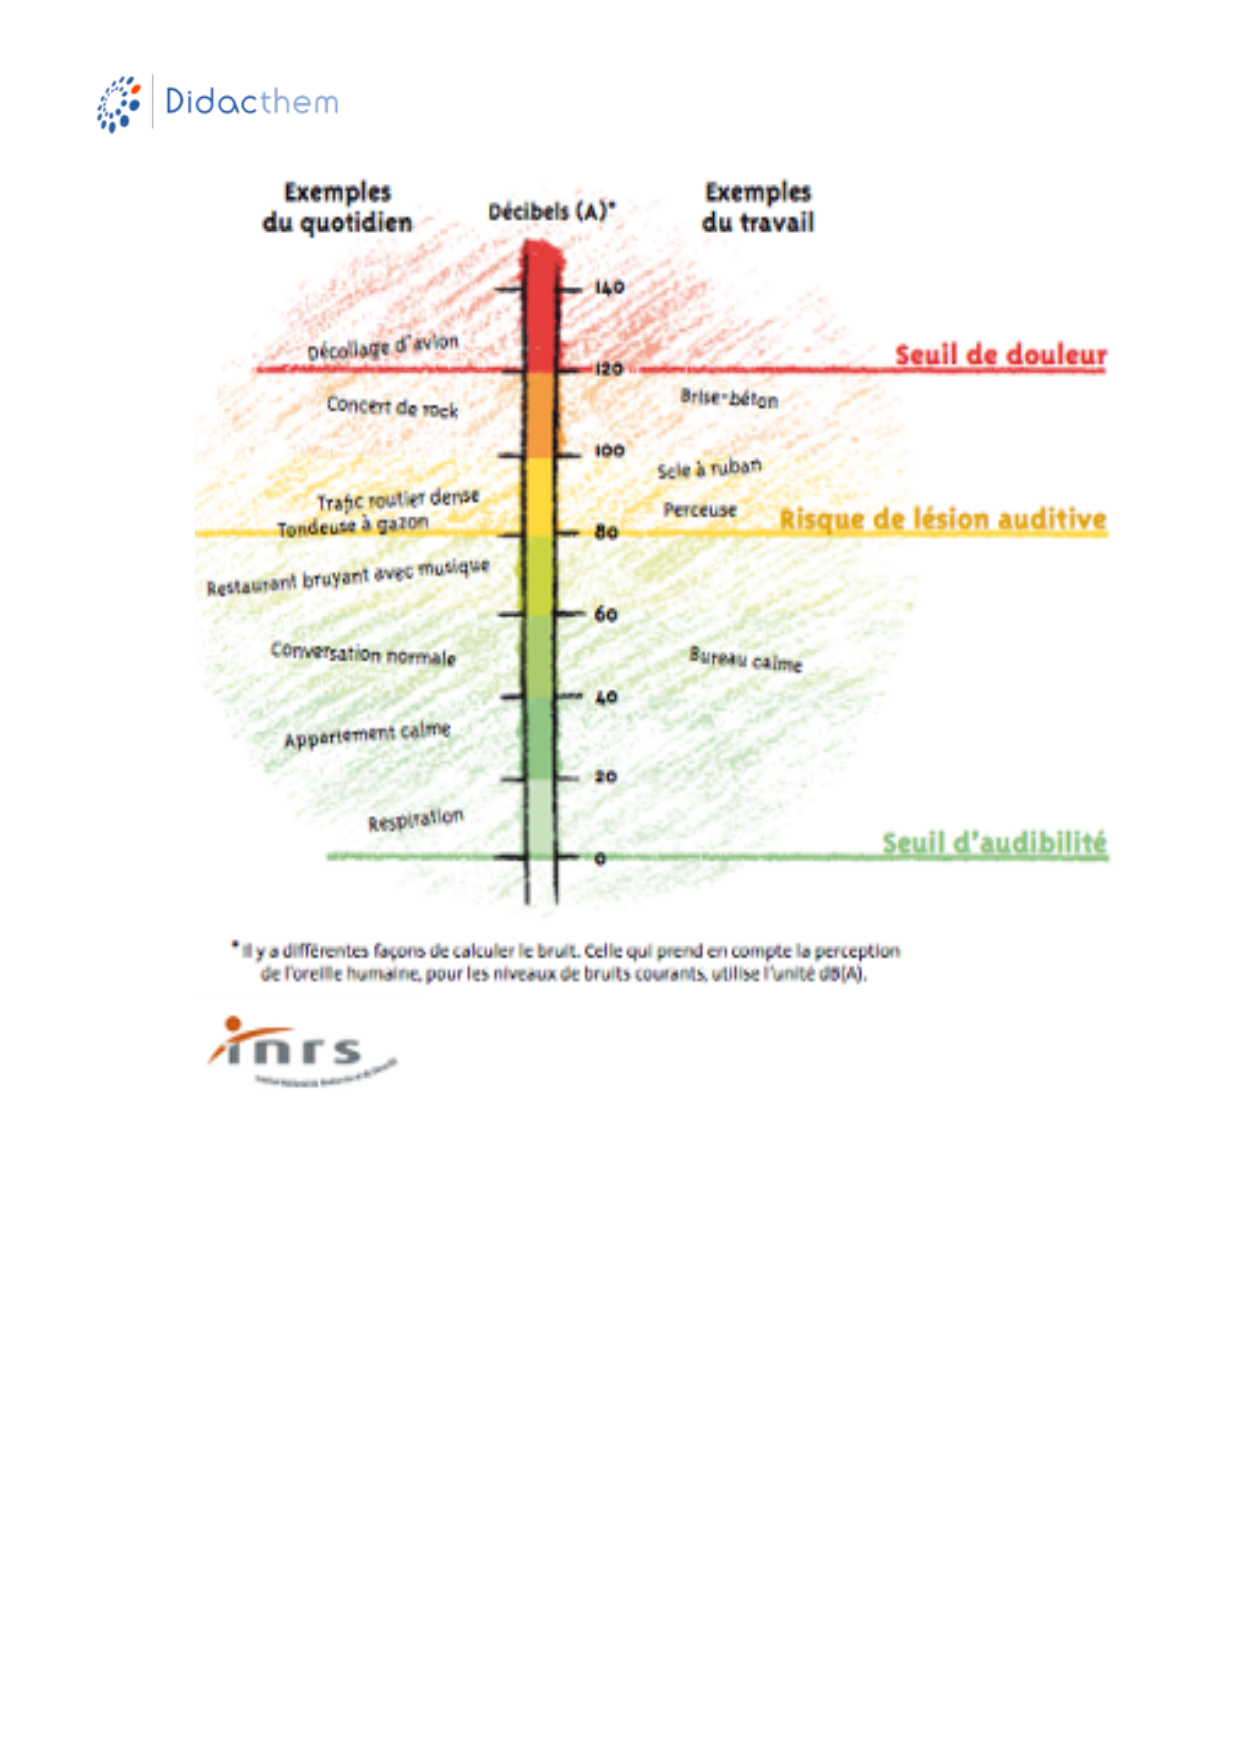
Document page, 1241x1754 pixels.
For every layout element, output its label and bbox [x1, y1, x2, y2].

picture [194, 177, 1139, 1109]
picture [91, 70, 347, 138]
